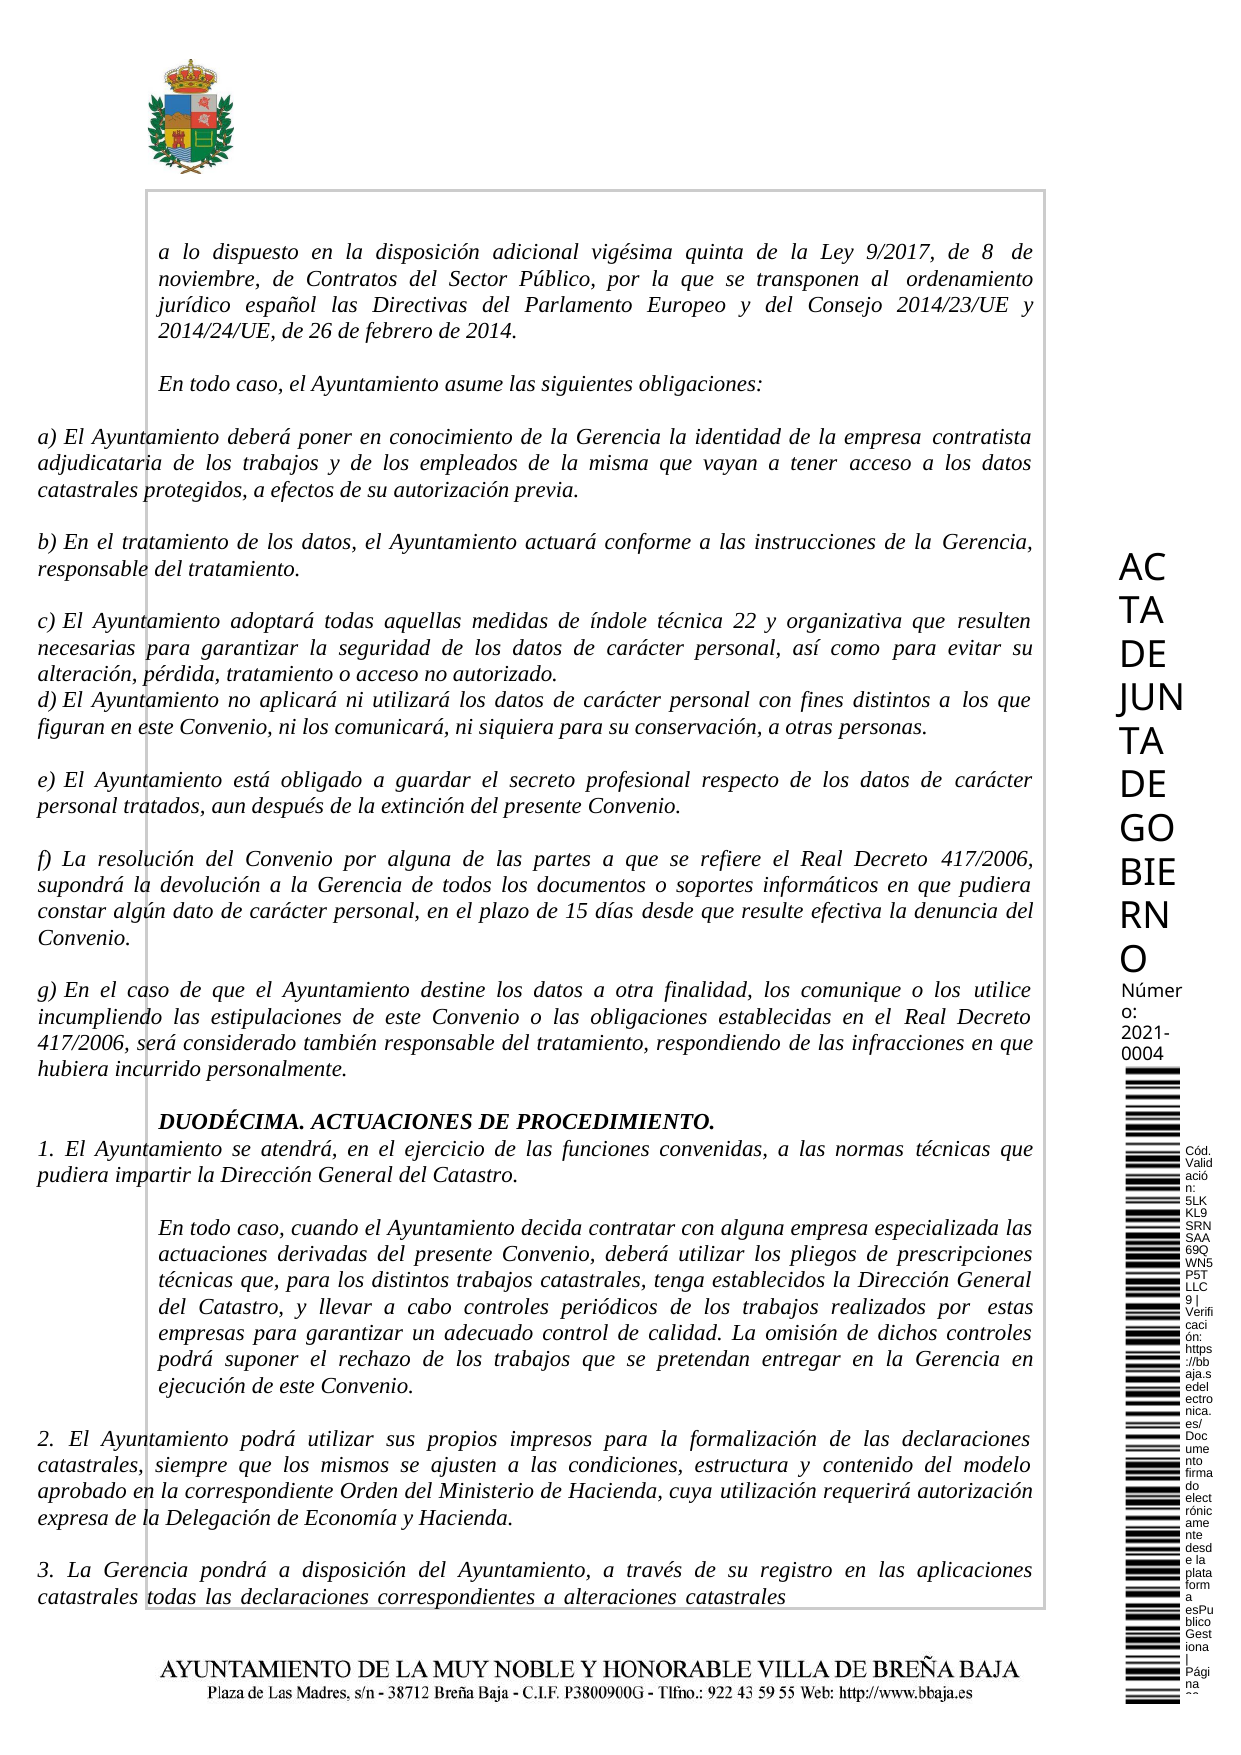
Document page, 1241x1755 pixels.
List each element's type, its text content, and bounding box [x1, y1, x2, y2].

list El Ayuntamiento está obligado a guardar el secreto profesional respecto de los datos de carácter personal tratados, aun después de la extinción del presente Convenio. [37, 766, 145, 818]
list El Ayuntamiento deberá poner en conocimiento de la Gerencia la identidad de la empresa contratista adjudicataria de los trabajos y de los empleados de la misma que vayan a tener acceso a los datos catastrales protegidos, a efectos de su autorización previa. [148, 423, 1033, 502]
list El Ayuntamiento podrá utilizar sus propios impresos para la formalización de las declaraciones catastrales, siempre que los mismos se ajusten a las condiciones, estructura y contenido del modelo aprobado en la correspondiente Orden del Ministerio de Hacienda, cuya utilización requerirá autorización expresa de la Delegación de Economía y Hacienda. [148, 1424, 1033, 1530]
text Cód. Validación: 5LKKL9SRNSAA69QWN5P5TLLC9 | Verificación: https://bbaja.sedelectronica.es/ Documento firmado electrónicamente desde la plataforma esPublico Gestiona | Página 29 de 35 [1185, 1146, 1214, 1693]
list El Ayuntamiento no aplicará ni utilizará los datos de carácter personal con fines distintos a los que figuran en este Convenio, ni los comunicará, ni siquiera para su conservación, a otras personas. [148, 687, 1033, 739]
list La Gerencia pondrá a disposición del Ayuntamiento, a través de su registro en las aplicaciones catastrales todas las declaraciones correspondientes a alteraciones catastrales [37, 1556, 145, 1609]
list En el caso de que el Ayuntamiento destine los datos a otra finalidad, los comunique o los utilice incumpliendo las estipulaciones de este Convenio o las obligaciones establecidas en el Real Decreto 417/2006, será considerado también responsable del tratamiento, respondiendo de las infracciones en que hubiera incurrido personalmente. [148, 976, 1033, 1082]
list El Ayuntamiento no aplicará ni utilizará los datos de carácter personal con fines distintos a los que figuran en este Convenio, ni los comunicará, ni siquiera para su conservación, a otras personas. [37, 687, 145, 739]
text En todo caso, cuando el Ayuntamiento decida contratar con alguna empresa especializada las actuaciones derivadas del presente Convenio, deberá utilizar los pliegos de prescripciones técnicas que, para los distintos trabajos catastrales, tenga establecidos la Dirección General del Catastro, y llevar a cabo controles periódicos de los trabajos realizados por estas empresas para garantizar un adecuado control de calidad. La omisión de dichos controles podrá suponer el rechazo de los trabajos que se pretendan entregar en la Gerencia en ejecución de este Convenio. [158, 1214, 1033, 1398]
list La Gerencia pondrá a disposición del Ayuntamiento, a través de su registro en las aplicaciones catastrales todas las declaraciones correspondientes a alteraciones catastrales [148, 1556, 1033, 1607]
list El Ayuntamiento podrá utilizar sus propios impresos para la formalización de las declaraciones catastrales, siempre que los mismos se ajusten a las condiciones, estructura y contenido del modelo aprobado en la correspondiente Orden del Ministerio de Hacienda, cuya utilización requerirá autorización expresa de la Delegación de Economía y Hacienda. [37, 1424, 145, 1530]
list El Ayuntamiento está obligado a guardar el secreto profesional respecto de los datos de carácter personal tratados, aun después de la extinción del presente Convenio. [148, 766, 1032, 818]
list En el tratamiento de los datos, el Ayuntamiento actuará conforme a las instrucciones de la Gerencia, responsable del tratamiento. [148, 528, 1033, 581]
subtitle [1046, 1108, 1125, 1134]
list El Ayuntamiento se atendrá, en el ejercicio de las funciones convenidas, a las normas técnicas que pudiera impartir la Dirección General del Catastro. [148, 1134, 1033, 1187]
list En el tratamiento de los datos, el Ayuntamiento actuará conforme a las instrucciones de la Gerencia, responsable del tratamiento. [37, 528, 145, 581]
list La resolución del Convenio por alguna de las partes a que se refiere el Real Decreto 417/2006, supondrá la devolución a la Gerencia de todos los documentos o soportes informáticos en que pudiera constar algún dato de carácter personal, en el plazo de 15 días desde que resulte efectiva la denuncia del Convenio. [37, 845, 145, 950]
list El Ayuntamiento adoptará todas aquellas medidas de índole técnica 22 y organizativa que resulten necesarias para garantizar la seguridad de los datos de carácter personal, así como para evitar su alteración, pérdida, tratamiento o acceso no autorizado. [148, 607, 1033, 687]
subtitle DUODÉCIMA. ACTUACIONES DE PROCEDIMIENTO. [158, 1108, 1043, 1134]
list Número: 2021-0004 Fecha: 21/01/2022 [1121, 981, 1186, 1066]
list El Ayuntamiento se atendrá, en el ejercicio de las funciones convenidas, a las normas técnicas que pudiera impartir la Dirección General del Catastro. [37, 1134, 145, 1187]
text En todo caso, el Ayuntamiento asume las siguientes obligaciones: [158, 370, 1043, 397]
text [1046, 370, 1191, 397]
list La resolución del Convenio por alguna de las partes a que se refiere el Real Decreto 417/2006, supondrá la devolución a la Gerencia de todos los documentos o soportes informáticos en que pudiera constar algún dato de carácter personal, en el plazo de 15 días desde que resulte efectiva la denuncia del Convenio. [148, 845, 1033, 950]
text a lo dispuesto en la disposición adicional vigésima quinta de la Ley 9/2017, de 8 de noviembre, de Contratos del Sector Público, por la que se transponen al ordenamiento jurídico español las Directivas del Parlamento Europeo y del Consejo 2014/23/UE y 2014/24/UE, de 26 de febrero de 2014. [158, 238, 1033, 344]
list El Ayuntamiento deberá poner en conocimiento de la Gerencia la identidad de la empresa contratista adjudicataria de los trabajos y de los empleados de la misma que vayan a tener acceso a los datos catastrales protegidos, a efectos de su autorización previa. [37, 423, 145, 502]
list ACTA DE JUNTA DE GOBIERNO [1119, 545, 1186, 981]
list En el caso de que el Ayuntamiento destine los datos a otra finalidad, los comunique o los utilice incumpliendo las estipulaciones de este Convenio o las obligaciones establecidas en el Real Decreto 417/2006, será considerado también responsable del tratamiento, respondiendo de las infracciones en que hubiera incurrido personalmente. [37, 976, 145, 1082]
list El Ayuntamiento adoptará todas aquellas medidas de índole técnica 22 y organizativa que resulten necesarias para garantizar la seguridad de los datos de carácter personal, así como para evitar su alteración, pérdida, tratamiento o acceso no autorizado. [37, 607, 145, 687]
